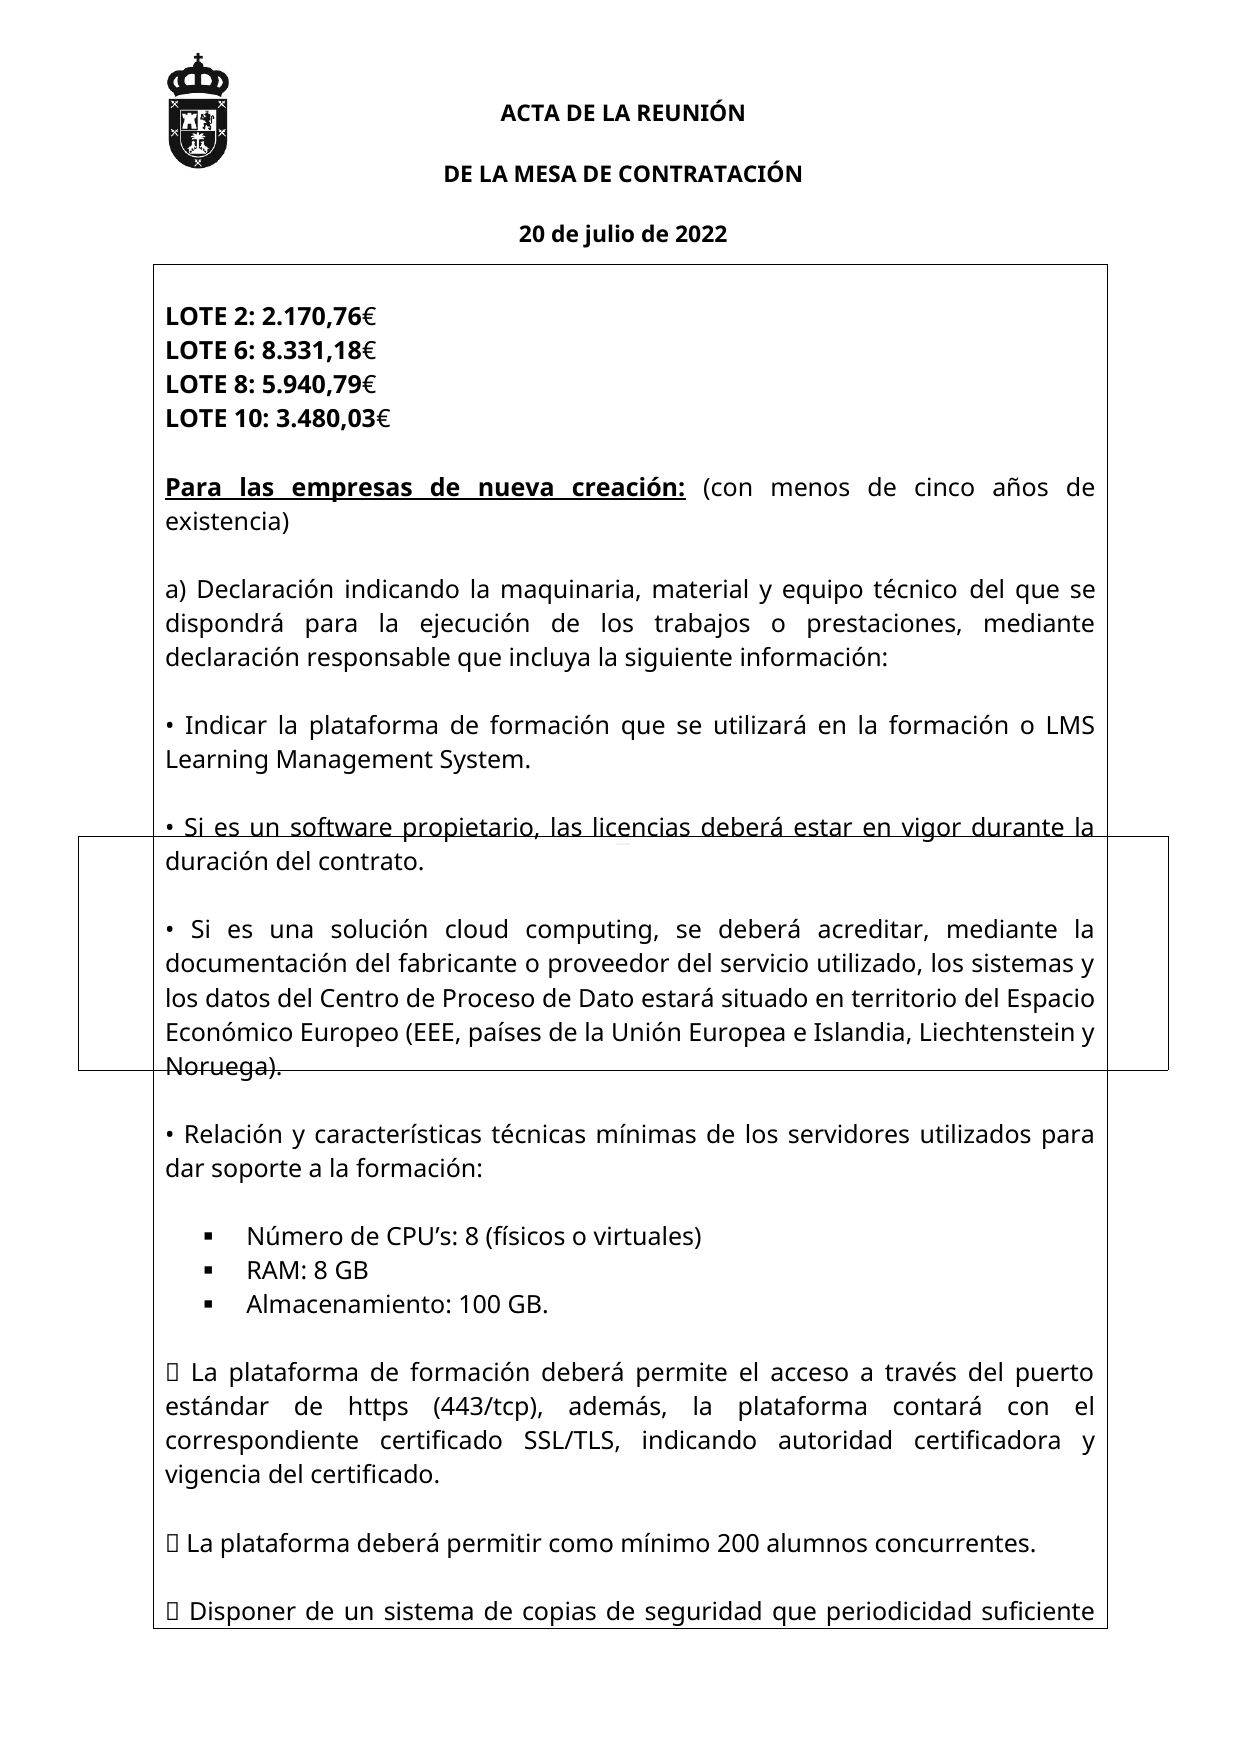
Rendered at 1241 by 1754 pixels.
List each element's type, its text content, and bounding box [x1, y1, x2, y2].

picture [164, 50, 231, 171]
table_header LOTE 2: 2.170,76€ LOTE 6: 8.331,18€ LOTE 8: 5.940,79€ LOTE 10: 3.480,03€ Para las empresas de nueva creación: (con menos de cinco años de existencia) a) Declaración indicando la maquinaria, material y equipo técnico del que se dispondrá para la ejecución de los trabajos o prestaciones, mediante declaración responsable que incluya la siguiente información: • Indicar la plataforma de formación que se utilizará en la formación o LMS Learning Management System. • Si es un software propietario, las licencias deberá estar en vigor durante la duración del contrato. • Si es una solución cloud computing, se deberá acreditar, mediante la documentación del fabricante o proveedor del servicio utilizado, los sistemas y los datos del Centro de Proceso de Dato estará situado en territorio del Espacio Económico Europeo (EEE, países de la Unión Europea e Islandia, Liechtenstein y Noruega). • Relación y características técnicas mínimas de los servidores utilizados para dar soporte a la formación: Número de CPU’s: 8 (físicos o virtuales) RAM: 8 GB Almacenamiento: 100 GB.  La plataforma de formación deberá permite el acceso a través del puerto estándar de https (443/tcp), además, la plataforma contará con el correspondiente certificado SSL/TLS, indicando autoridad certificadora y vigencia del certificado.  La plataforma deberá permitir como mínimo 200 alumnos concurrentes.  Disponer de un sistema de copias de seguridad que periodicidad suficiente [154, 265, 1107, 1627]
